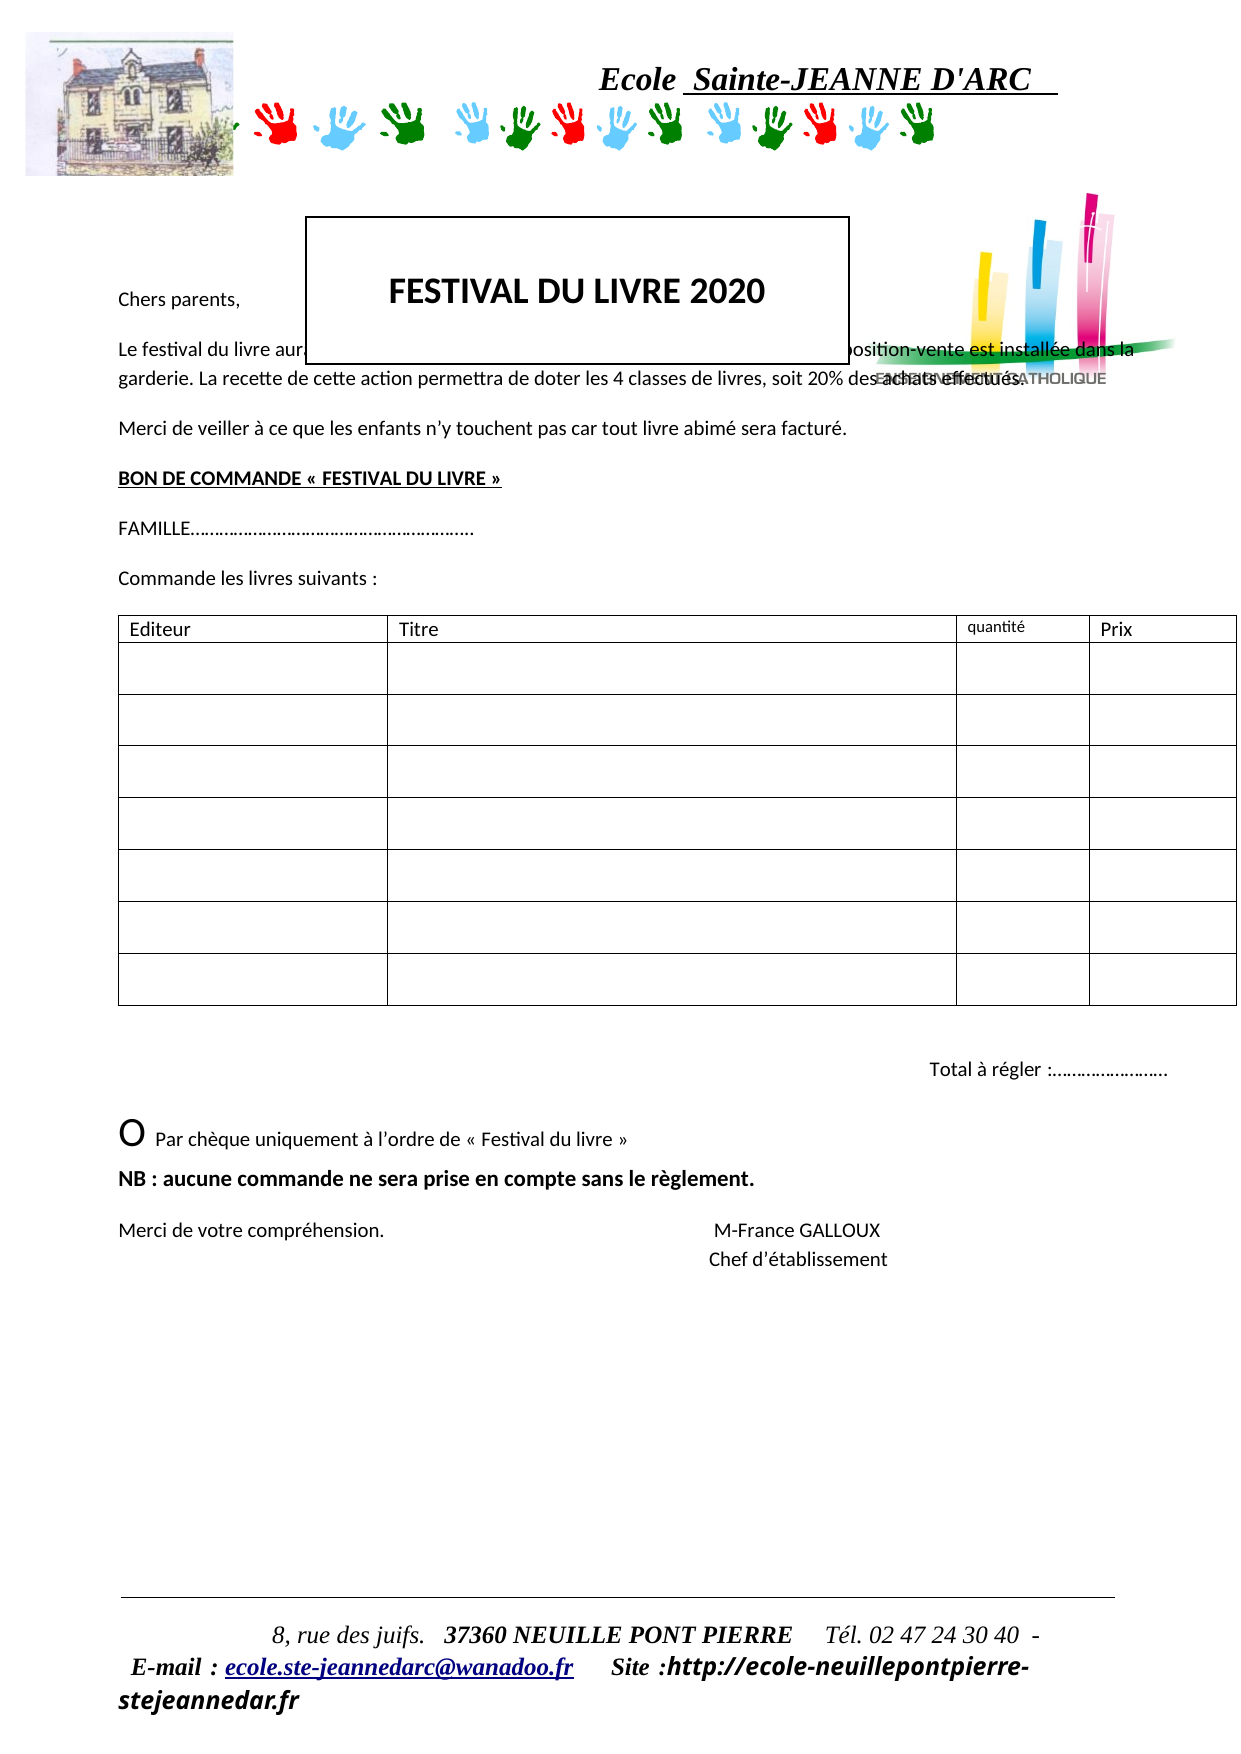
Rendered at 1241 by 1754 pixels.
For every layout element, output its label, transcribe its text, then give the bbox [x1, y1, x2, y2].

text O Par chèque uniquement à l’ordre de « Festival du livre » [118, 1106, 1196, 1157]
text BON DE COMMANDE « FESTIVAL DU LIVRE » [118, 465, 1196, 491]
table_cell [119, 643, 387, 693]
table_cell [388, 954, 956, 1005]
table_cell [1090, 902, 1236, 953]
text NB : aucune commande ne sera prise en compte sans le règlement. [118, 1164, 1196, 1192]
table_cell [957, 746, 1089, 797]
text [850, 286, 862, 311]
text Le festival du livre aura lieu dans l’école du lundi 20 au vendredi 24 janvier inclus. L’exposition-vente est installée dans la garderie. La recette de cette action permettra de doter les 4 classes de livres, soit 20% des achats effectués. [118, 336, 1196, 391]
table_cell [1090, 746, 1236, 797]
table_cell [119, 850, 387, 901]
table_cell [1090, 643, 1236, 693]
text Chef d’établissement [118, 1246, 1196, 1272]
text FAMILLE………………………………………………….. [118, 515, 1196, 541]
text Total à régler :…………………… [118, 1056, 1196, 1081]
table_cell [957, 643, 1089, 693]
text Merci de veiller à ce que les enfants n’y touchent pas car tout livre abimé sera facturé. [118, 415, 1196, 441]
table_cell [957, 850, 1089, 901]
table_cell [1090, 850, 1236, 901]
text Chers parents, [118, 286, 305, 311]
table_cell [388, 850, 956, 901]
table_header Editeur [119, 616, 387, 642]
text Merci de votre compréhension. M-France GALLOUX [118, 1217, 1196, 1243]
table_cell [957, 902, 1089, 953]
table_cell [119, 695, 387, 745]
table_cell [1090, 695, 1236, 745]
text [1177, 286, 1196, 311]
text Commande les livres suivants : [118, 565, 1196, 591]
table_header Prix [1090, 616, 1236, 642]
table_cell [388, 746, 956, 797]
table_cell [388, 695, 956, 745]
table_cell [119, 798, 387, 849]
table_cell [388, 902, 956, 953]
table_header quantité [957, 616, 1089, 642]
table_cell [388, 643, 956, 693]
table_cell [119, 954, 387, 1005]
table_cell [1090, 798, 1236, 849]
table_cell [388, 798, 956, 849]
table_cell [957, 954, 1089, 1005]
table_cell [957, 798, 1089, 849]
table_cell [957, 695, 1089, 745]
table_cell [119, 746, 387, 797]
table_header Titre [388, 616, 956, 642]
table_cell [119, 902, 387, 953]
table_cell [1090, 954, 1236, 1005]
